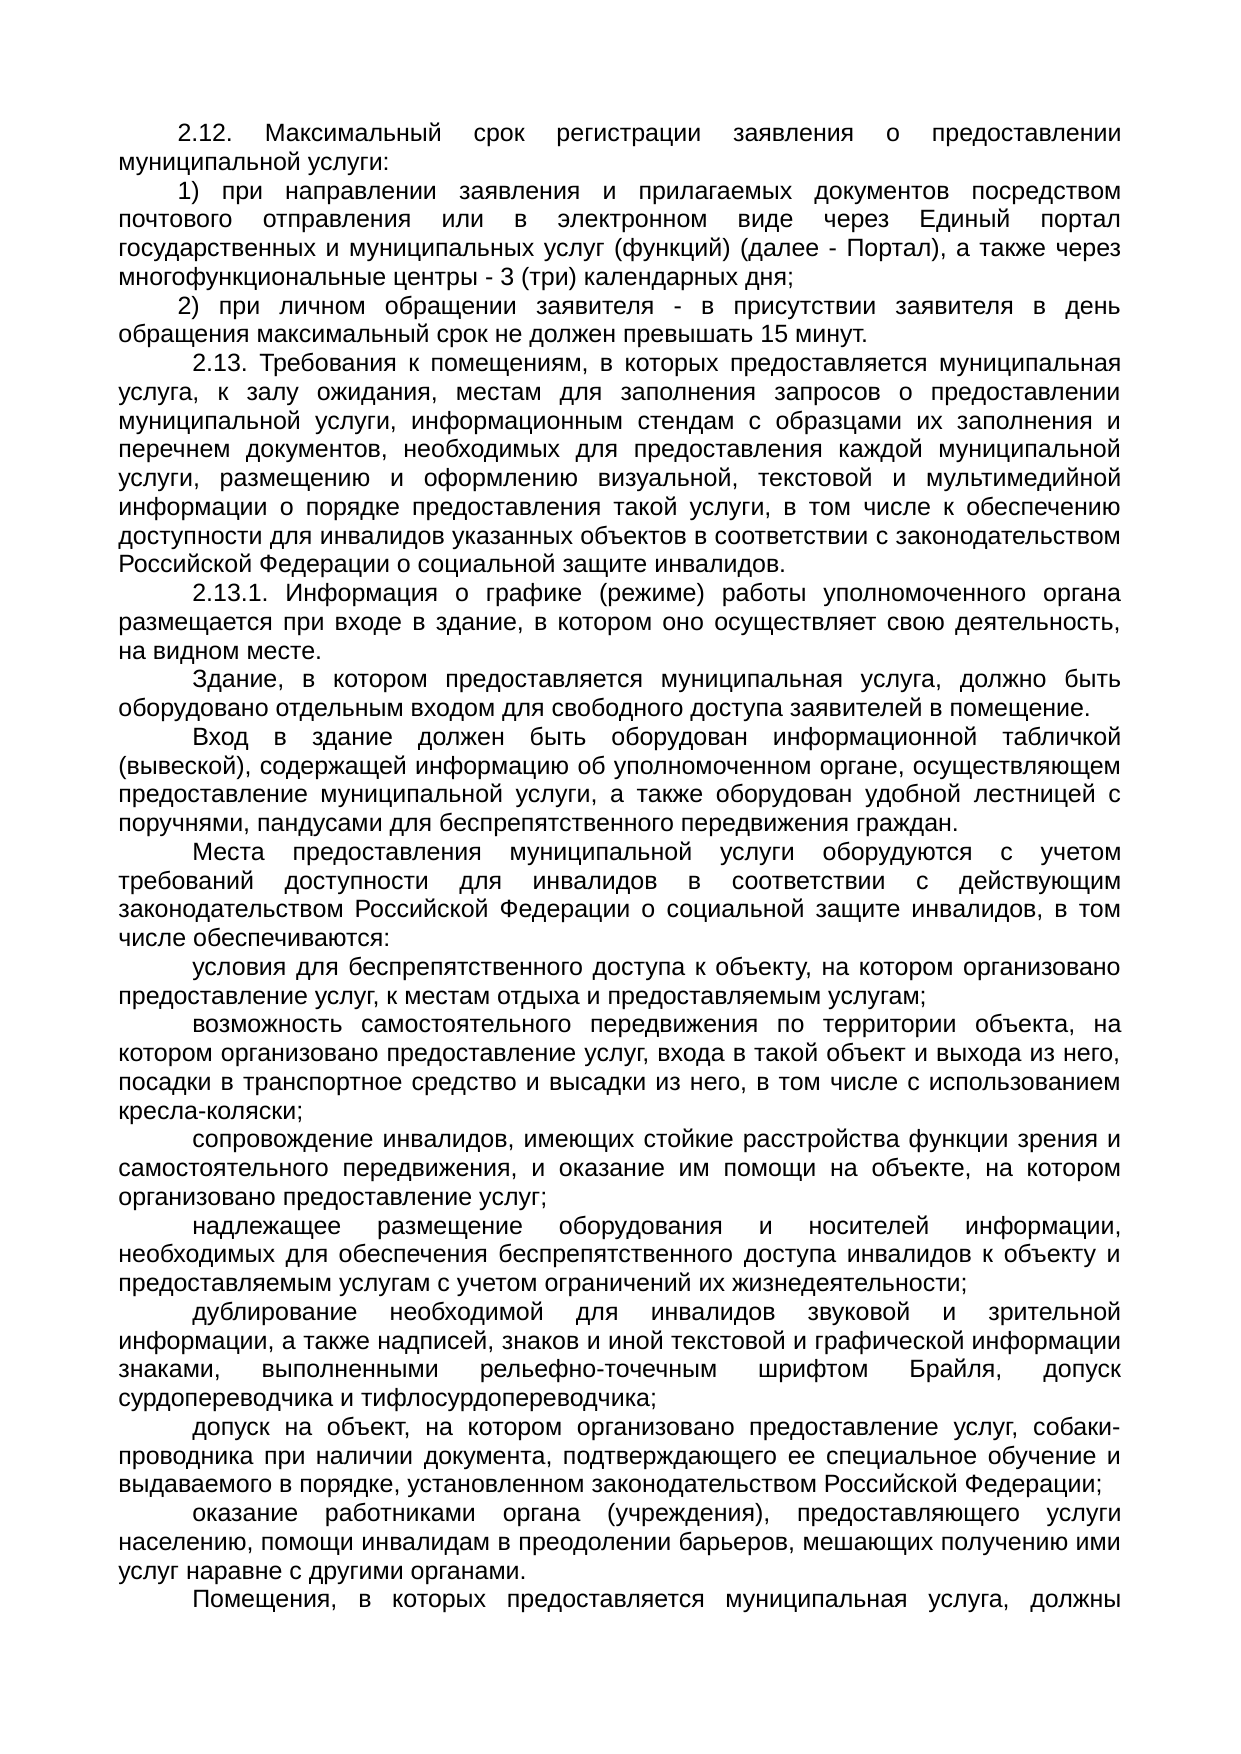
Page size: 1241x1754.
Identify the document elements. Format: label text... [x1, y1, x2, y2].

text Вход в здание должен быть оборудован информационной табличкой (вывеской), содержащей информацию об уполномоченном органе, осуществляющем предоставление муниципальной услуги, а также оборудован удобной лестницей с поручнями, пандусами для беспрепятственного передвижения граждан. [118, 722, 1122, 837]
text сопровождение инвалидов, имеющих стойкие расстройства функции зрения и самостоятельного передвижения, и оказание им помощи на объекте, на котором организовано предоставление услуг; [118, 1124, 1122, 1211]
text допуск на объект, на котором организовано предоставление услуг, собаки-проводника при наличии документа, подтверждающего ее специальное обучение и выдаваемого в порядке, установленном законодательством Российской Федерации; [118, 1412, 1122, 1498]
text 2.12. Максимальный срок регистрации заявления о предоставлении муниципальной услуги: [118, 118, 1122, 176]
text Места предоставления муниципальной услуги оборудуются с учетом требований доступности для инвалидов в соответствии с действующим законодательством Российской Федерации о социальной защите инвалидов, в том числе обеспечиваются: [118, 837, 1122, 952]
text 2.13. Требования к помещениям, в которых предоставляется муниципальная услуга, к залу ожидания, местам для заполнения запросов о предоставлении муниципальной услуги, информационным стендам с образцами их заполнения и перечнем документов, необходимых для предоставления каждой муниципальной услуги, размещению и оформлению визуальной, текстовой и мультимедийной информации о порядке предоставления такой услуги, в том числе к обеспечению доступности для инвалидов указанных объектов в соответствии с законодательством Российской Федерации о социальной защите инвалидов. [118, 348, 1122, 578]
text надлежащее размещение оборудования и носителей информации, необходимых для обеспечения беспрепятственного доступа инвалидов к объекту и предоставляемым услугам с учетом ограничений их жизнедеятельности; [118, 1211, 1122, 1297]
text оказание работниками органа (учреждения), предоставляющего услуги населению, помощи инвалидам в преодолении барьеров, мешающих получению ими услуг наравне с другими органами. [118, 1498, 1122, 1584]
text 2.13.1. Информация о графике (режиме) работы уполномоченного органа размещается при входе в здание, в котором оно осуществляет свою деятельность, на видном месте. [118, 578, 1122, 664]
text 1) при направлении заявления и прилагаемых документов посредством почтового отправления или в электронном виде через Единый портал государственных и муниципальных услуг (функций) (далее - Портал), а также через многофункциональные центры - 3 (три) календарных дня; [118, 176, 1122, 291]
text условия для беспрепятственного доступа к объекту, на котором организовано предоставление услуг, к местам отдыха и предоставляемым услугам; [118, 952, 1122, 1009]
text Помещения, в которых предоставляется муниципальная услуга, должны [118, 1584, 1122, 1613]
text Здание, в котором предоставляется муниципальная услуга, должно быть оборудовано отдельным входом для свободного доступа заявителей в помещение. [118, 664, 1122, 722]
text дублирование необходимой для инвалидов звуковой и зрительной информации, а также надписей, знаков и иной текстовой и графической информации знаками, выполненными рельефно-точечным шрифтом Брайля, допуск сурдопереводчика и тифлосурдопереводчика; [118, 1297, 1122, 1412]
text возможность самостоятельного передвижения по территории объекта, на котором организовано предоставление услуг, входа в такой объект и выхода из него, посадки в транспортное средство и высадки из него, в том числе с использованием кресла-коляски; [118, 1009, 1122, 1124]
text 2) при личном обращении заявителя - в присутствии заявителя в день обращения максимальный срок не должен превышать 15 минут. [118, 291, 1122, 348]
